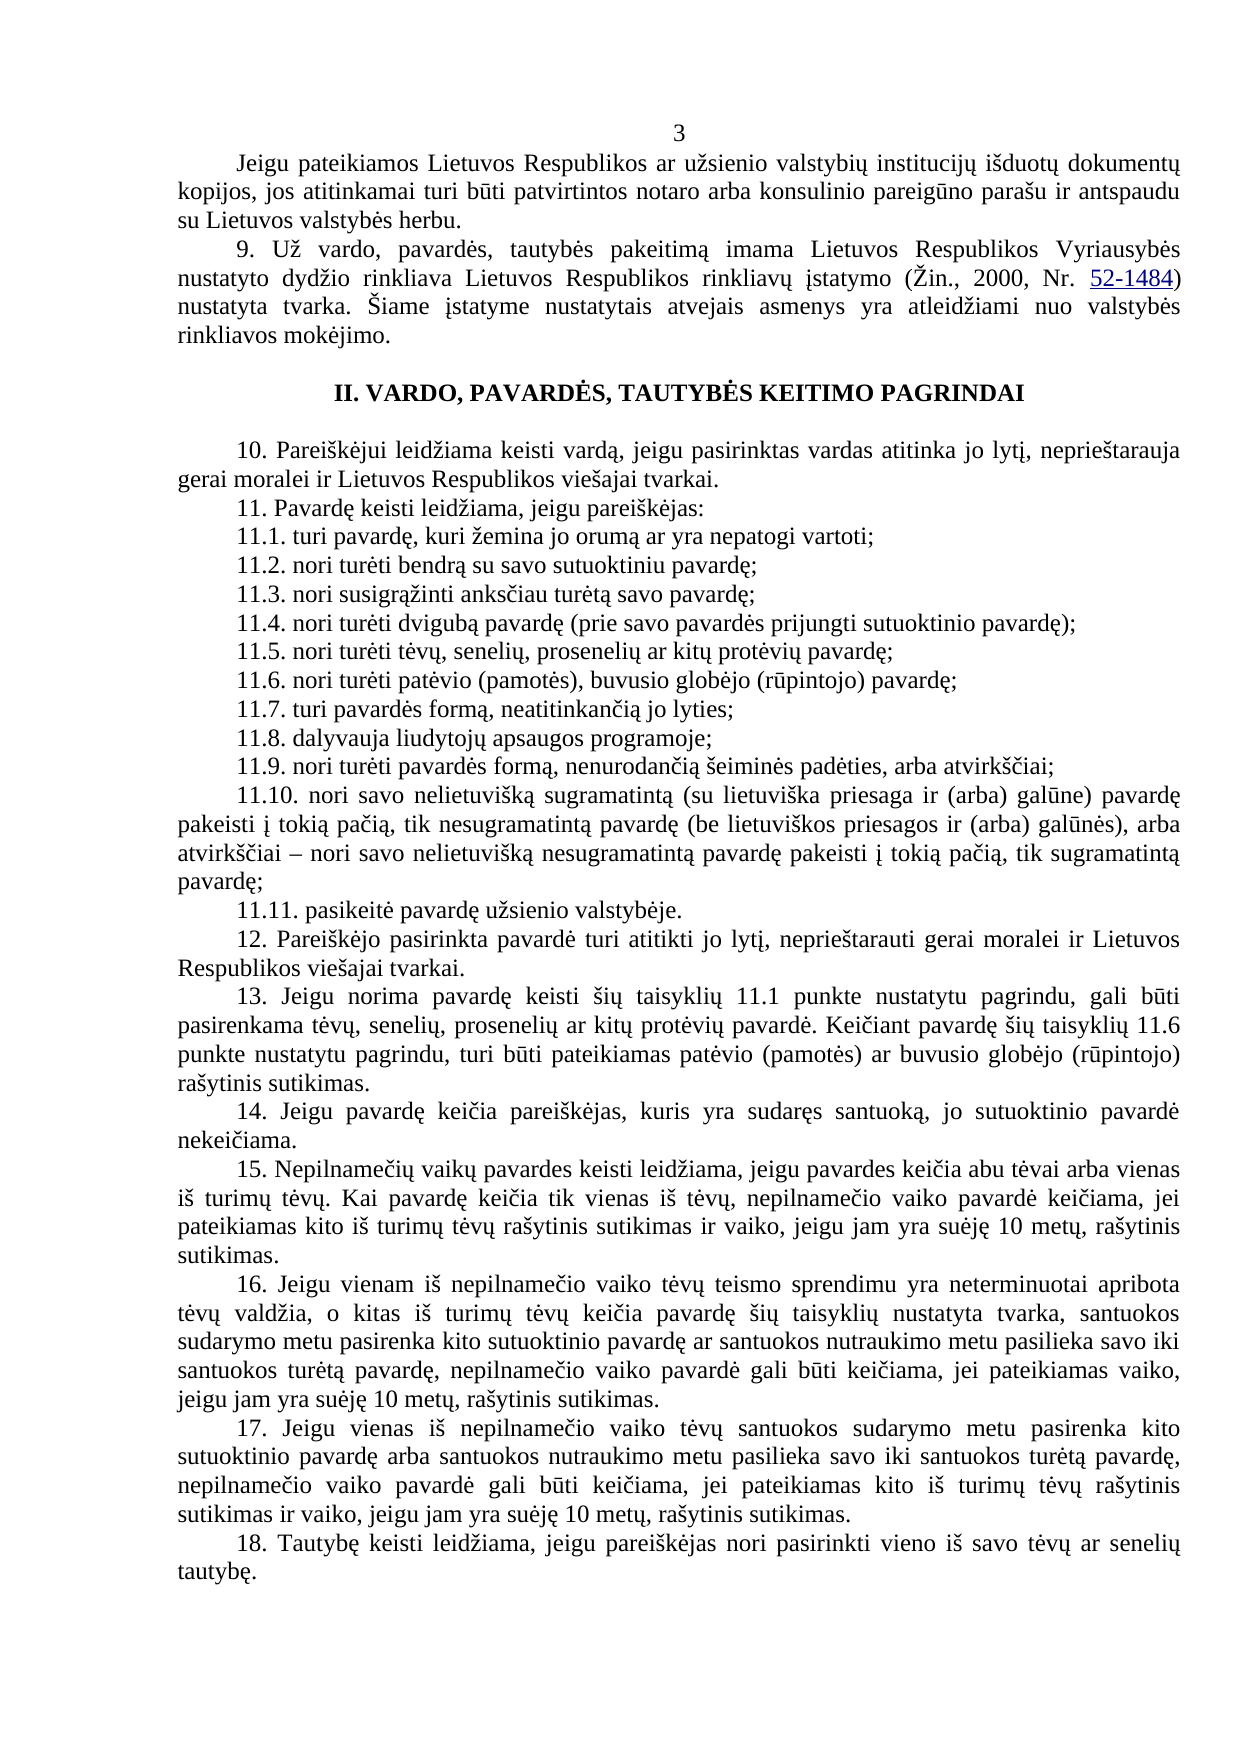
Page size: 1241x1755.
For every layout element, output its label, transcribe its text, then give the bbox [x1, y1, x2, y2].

text 11.3. nori susigrąžinti anksčiau turėtą savo pavardę; [177, 579, 1181, 608]
text 9. Už vardo, pavardės, tautybės pakeitimą imama Lietuvos Respublikos Vyriausybės nustatyto dydžio rinkliava Lietuvos Respublikos rinkliavų įstatymo (Žin., 2000, Nr. 52-1484) nustatyta tvarka. Šiame įstatyme nustatytais atvejais asmenys yra atleidžiami nuo valstybės rinkliavos mokėjimo. [177, 234, 1181, 349]
text 11. Pavardę keisti leidžiama, jeigu pareiškėjas: [177, 493, 1181, 521]
text Jeigu pateikiamos Lietuvos Respublikos ar užsienio valstybių institucijų išduotų dokumentų kopijos, jos atitinkamai turi būti patvirtintos notaro arba konsulinio pareigūno parašu ir antspaudu su Lietuvos valstybės herbu. [177, 148, 1181, 234]
text 11.6. nori turėti patėvio (pamotės), buvusio globėjo (rūpintojo) pavardę; [177, 665, 1181, 694]
text 14. Jeigu pavardę keičia pareiškėjas, kuris yra sudaręs santuoką, jo sutuoktinio pavardė nekeičiama. [177, 1096, 1181, 1154]
text 11.10. nori savo nelietuvišką sugramatintą (su lietuviška priesaga ir (arba) galūne) pavardę pakeisti į tokią pačią, tik nesugramatintą pavardę (be lietuviškos priesagos ir (arba) galūnės), arba atvirkščiai – nori savo nelietuvišką nesugramatintą pavardę pakeisti į tokią pačią, tik sugramatintą pavardę; [177, 780, 1181, 895]
text 11.8. dalyvauja liudytojų apsaugos programoje; [177, 723, 1181, 751]
text 18. Tautybę keisti leidžiama, jeigu pareiškėjas nori pasirinkti vieno iš savo tėvų ar senelių tautybę. [177, 1528, 1181, 1585]
text 11.9. nori turėti pavardės formą, nenurodančią šeiminės padėties, arba atvirkščiai; [177, 751, 1181, 780]
text 11.1. turi pavardę, kuri žemina jo orumą ar yra nepatogi vartoti; [177, 521, 1181, 550]
text 12. Pareiškėjo pasirinkta pavardė turi atitikti jo lytį, neprieštarauti gerai moralei ir Lietuvos Respublikos viešajai tvarkai. [177, 924, 1181, 981]
text 11.4. nori turėti dvigubą pavardę (prie savo pavardės prijungti sutuoktinio pavardę); [177, 608, 1181, 636]
text 11.7. turi pavardės formą, neatitinkančią jo lyties; [177, 694, 1181, 723]
text 16. Jeigu vienam iš nepilnamečio vaiko tėvų teismo sprendimu yra neterminuotai apribota tėvų valdžia, o kitas iš turimų tėvų keičia pavardę šių taisyklių nustatyta tvarka, santuokos sudarymo metu pasirenka kito sutuoktinio pavardę ar santuokos nutraukimo metu pasilieka savo iki santuokos turėtą pavardę, nepilnamečio vaiko pavardė gali būti keičiama, jei pateikiamas vaiko, jeigu jam yra suėję 10 metų, rašytinis sutikimas. [177, 1269, 1181, 1413]
text II. VARDO, PAVARDĖS, TAUTYBĖS KEITIMO PAGRINDAI [177, 378, 1181, 406]
text 13. Jeigu norima pavardę keisti šių taisyklių 11.1 punkte nustatytu pagrindu, gali būti pasirenkama tėvų, senelių, prosenelių ar kitų protėvių pavardė. Keičiant pavardę šių taisyklių 11.6 punkte nustatytu pagrindu, turi būti pateikiamas patėvio (pamotės) ar buvusio globėjo (rūpintojo) rašytinis sutikimas. [177, 981, 1181, 1096]
text 10. Pareiškėjui leidžiama keisti vardą, jeigu pasirinktas vardas atitinka jo lytį, neprieštarauja gerai moralei ir Lietuvos Respublikos viešajai tvarkai. [177, 435, 1181, 493]
text 17. Jeigu vienas iš nepilnamečio vaiko tėvų santuokos sudarymo metu pasirenka kito sutuoktinio pavardę arba santuokos nutraukimo metu pasilieka savo iki santuokos turėtą pavardę, nepilnamečio vaiko pavardė gali būti keičiama, jei pateikiamas kito iš turimų tėvų rašytinis sutikimas ir vaiko, jeigu jam yra suėję 10 metų, rašytinis sutikimas. [177, 1413, 1181, 1528]
text 11.5. nori turėti tėvų, senelių, prosenelių ar kitų protėvių pavardę; [177, 636, 1181, 665]
text 11.11. pasikeitė pavardę užsienio valstybėje. [177, 895, 1181, 924]
text 15. Nepilnamečių vaikų pavardes keisti leidžiama, jeigu pavardes keičia abu tėvai arba vienas iš turimų tėvų. Kai pavardę keičia tik vienas iš tėvų, nepilnamečio vaiko pavardė keičiama, jei pateikiamas kito iš turimų tėvų rašytinis sutikimas ir vaiko, jeigu jam yra suėję 10 metų, rašytinis sutikimas. [177, 1154, 1181, 1269]
text 11.2. nori turėti bendrą su savo sutuoktiniu pavardę; [177, 550, 1181, 579]
